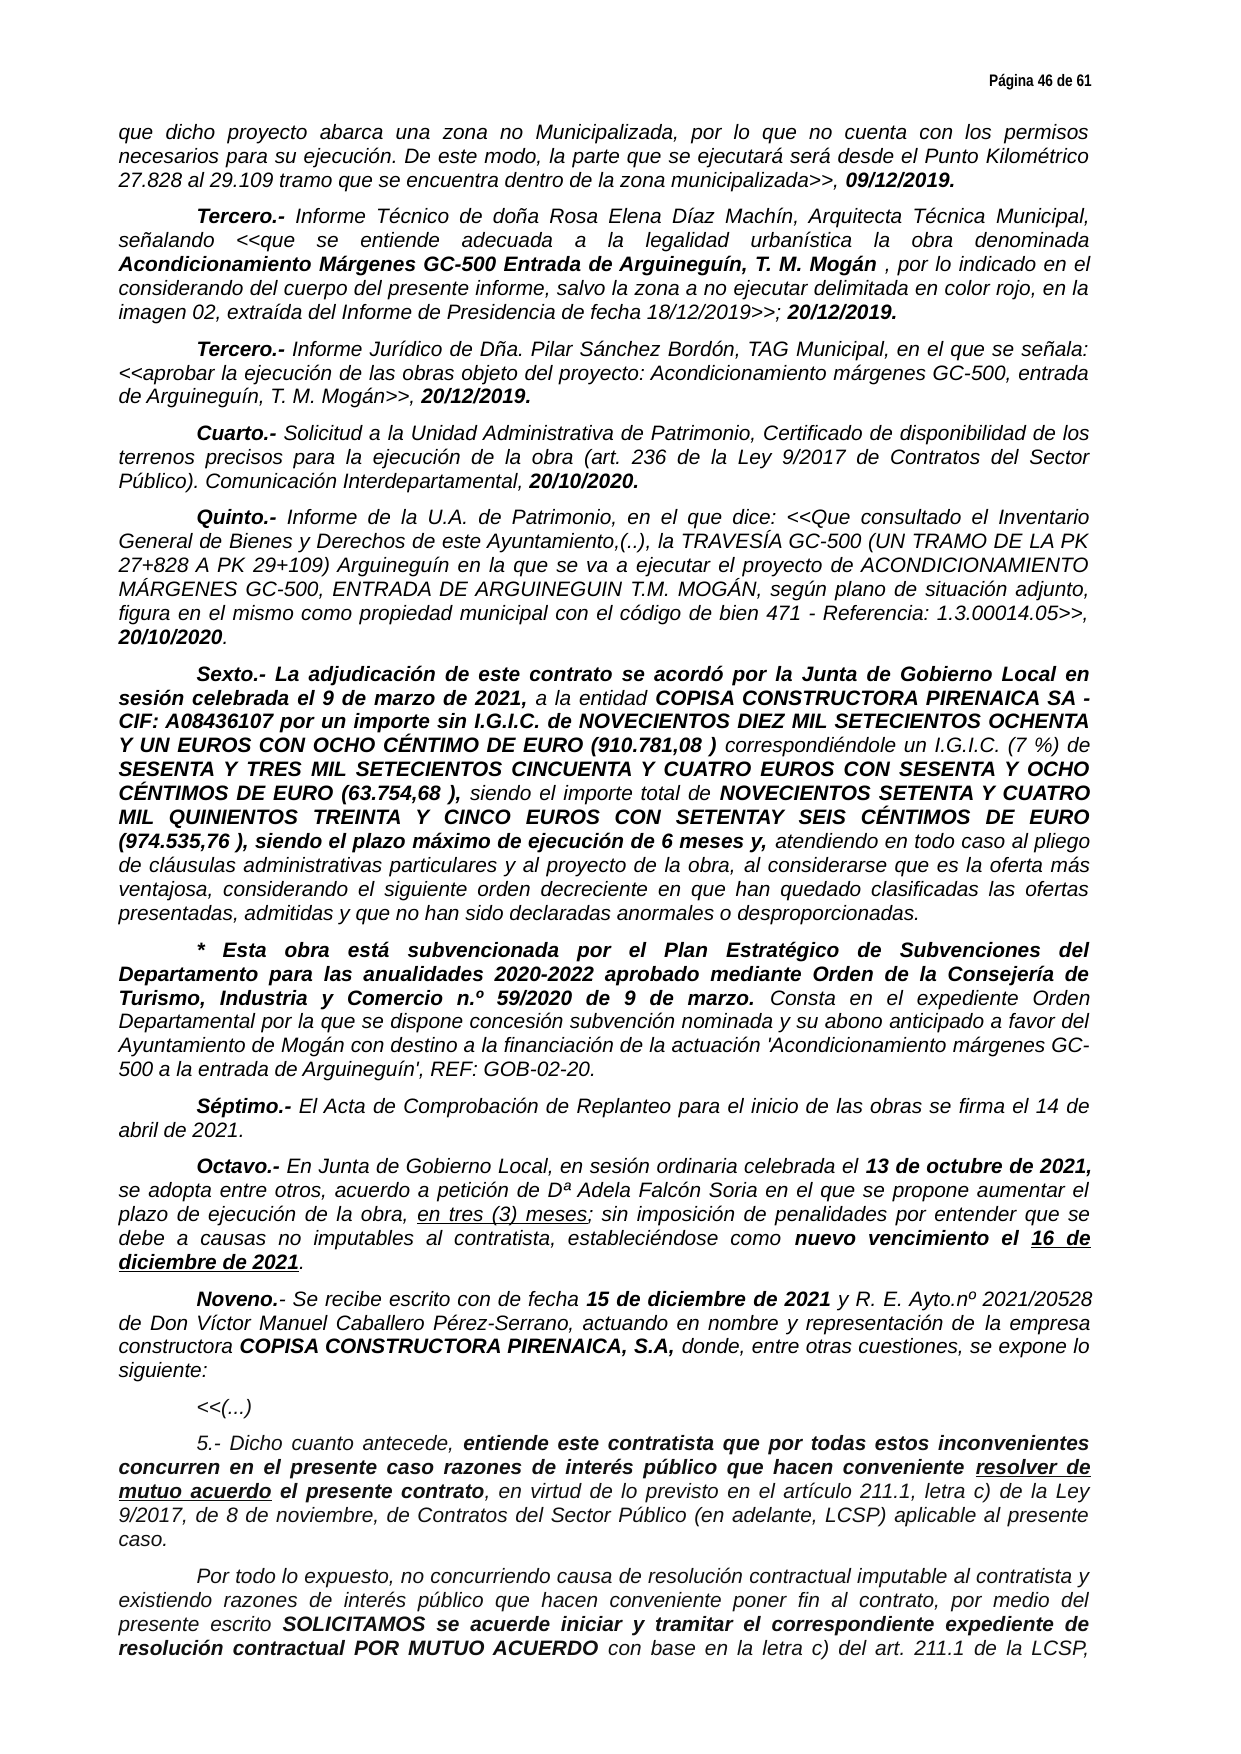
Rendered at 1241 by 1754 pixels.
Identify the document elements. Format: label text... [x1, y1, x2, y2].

text Noveno.- Se recibe escrito con de fecha 15 de diciembre de 2021 y R. E. Ayto.nº 2021/20528 de Don Víctor Manuel Caballero Pérez-Serrano, actuando en nombre y representación de la empresa constructora COPISA CONSTRUCTORA PIRENAICA, S.A, donde, entre otras cuestiones, se expone lo siguiente: [118, 1286, 1092, 1382]
text Por todo lo expuesto, no concurriendo causa de resolución contractual imputable al contratista y existiendo razones de interés público que hacen conveniente poner fin al contrato, por medio del presente escrito SOLICITAMOS se acuerde iniciar y tramitar el correspondiente expediente de resolución contractual POR MUTUO ACUERDO con base en la letra c) del art. 211.1 de la LCSP, [118, 1563, 1092, 1659]
text Cuarto.- Solicitud a la Unidad Administrativa de Patrimonio, Certificado de disponibilidad de los terrenos precisos para la ejecución de la obra (art. 236 de la Ley 9/2017 de Contratos del Sector Público). Comunicación Interdepartamental, 20/10/2020. [118, 421, 1092, 493]
text 5.- Dicho cuanto antecede, entiende este contratista que por todas estos inconvenientes concurren en el presente caso razones de interés público que hacen conveniente resolver de mutuo acuerdo el presente contrato, en virtud de lo previsto en el artículo 211.1, letra c) de la Ley 9/2017, de 8 de noviembre, de Contratos del Sector Público (en adelante, LCSP) aplicable al presente caso. [118, 1431, 1092, 1551]
text Quinto.- Informe de la U.A. de Patrimonio, en el que dice: <<Que consultado el Inventario General de Bienes y Derechos de este Ayuntamiento,(..), la TRAVESÍA GC-500 (UN TRAMO DE LA PK 27+828 A PK 29+109) Arguineguín en la que se va a ejecutar el proyecto de ACONDICIONAMIENTO MÁRGENES GC-500, ENTRADA DE ARGUINEGUIN T.M. MOGÁN, según plano de situación adjunto, figura en el mismo como propiedad municipal con el código de bien 471 - Referencia: 1.3.00014.05>>, 20/10/2020. [118, 505, 1092, 649]
text * Esta obra está subvencionada por el Plan Estratégico de Subvenciones del Departamento para las anualidades 2020-2022 aprobado mediante Orden de la Consejería de Turismo, Industria y Comercio n.º 59/2020 de 9 de marzo. Consta en el expediente Orden Departamental por la que se dispone concesión subvención nominada y su abono anticipado a favor del Ayuntamiento de Mogán con destino a la financiación de la actuación 'Acondicionamiento márgenes GC-500 a la entrada de Arguineguín', REF: GOB-02-20. [118, 937, 1092, 1081]
text Sexto.- La adjudicación de este contrato se acordó por la Junta de Gobierno Local en sesión celebrada el 9 de marzo de 2021, a la entidad COPISA CONSTRUCTORA PIRENAICA SA - CIF: A08436107 por un importe sin I.G.I.C. de NOVECIENTOS DIEZ MIL SETECIENTOS OCHENTA Y UN EUROS CON OCHO CÉNTIMO DE EURO (910.781,08 ) correspondiéndole un I.G.I.C. (7 %) de SESENTA Y TRES MIL SETECIENTOS CINCUENTA Y CUATRO EUROS CON SESENTA Y OCHO CÉNTIMOS DE EURO (63.754,68 ), siendo el importe total de NOVECIENTOS SETENTA Y CUATRO MIL QUINIENTOS TREINTA Y CINCO EUROS CON SETENTAY SEIS CÉNTIMOS DE EURO (974.535,76 ), siendo el plazo máximo de ejecución de 6 meses y, atendiendo en todo caso al pliego de cláusulas administrativas particulares y al proyecto de la obra, al considerarse que es la oferta más ventajosa, considerando el siguiente orden decreciente en que han quedado clasificadas las ofertas presentadas, admitidas y que no han sido declaradas anormales o desproporcionadas. [118, 661, 1092, 925]
text Tercero.- Informe Técnico de doña Rosa Elena Díaz Machín, Arquitecta Técnica Municipal, señalando <<que se entiende adecuada a la legalidad urbanística la obra denominada Acondicionamiento Márgenes GC-500 Entrada de Arguineguín, T. M. Mogán , por lo indicado en el considerando del cuerpo del presente informe, salvo la zona a no ejecutar delimitada en color rojo, en la imagen 02, extraída del Informe de Presidencia de fecha 18/12/2019>>; 20/12/2019. [118, 204, 1092, 324]
text <<(...) [118, 1395, 1092, 1419]
text Tercero.- Informe Jurídico de Dña. Pilar Sánchez Bordón, TAG Municipal, en el que se señala: <<aprobar la ejecución de las obras objeto del proyecto: Acondicionamiento márgenes GC-500, entrada de Arguineguín, T. M. Mogán>>, 20/12/2019. [118, 336, 1092, 408]
text que dicho proyecto abarca una zona no Municipalizada, por lo que no cuenta con los permisos necesarios para su ejecución. De este modo, la parte que se ejecutará será desde el Punto Kilométrico 27.828 al 29.109 tramo que se encuentra dentro de la zona municipalizada>>, 09/12/2019. [118, 120, 1092, 192]
text Octavo.- En Junta de Gobierno Local, en sesión ordinaria celebrada el 13 de octubre de 2021, se adopta entre otros, acuerdo a petición de Dª Adela Falcón Soria en el que se propone aumentar el plazo de ejecución de la obra, en tres (3) meses; sin imposición de penalidades por entender que se debe a causas no imputables al contratista, estableciéndose como nuevo vencimiento el 16 de diciembre de 2021. [118, 1154, 1092, 1274]
text Séptimo.- El Acta de Comprobación de Replanteo para el inicio de las obras se firma el 14 de abril de 2021. [118, 1094, 1092, 1142]
